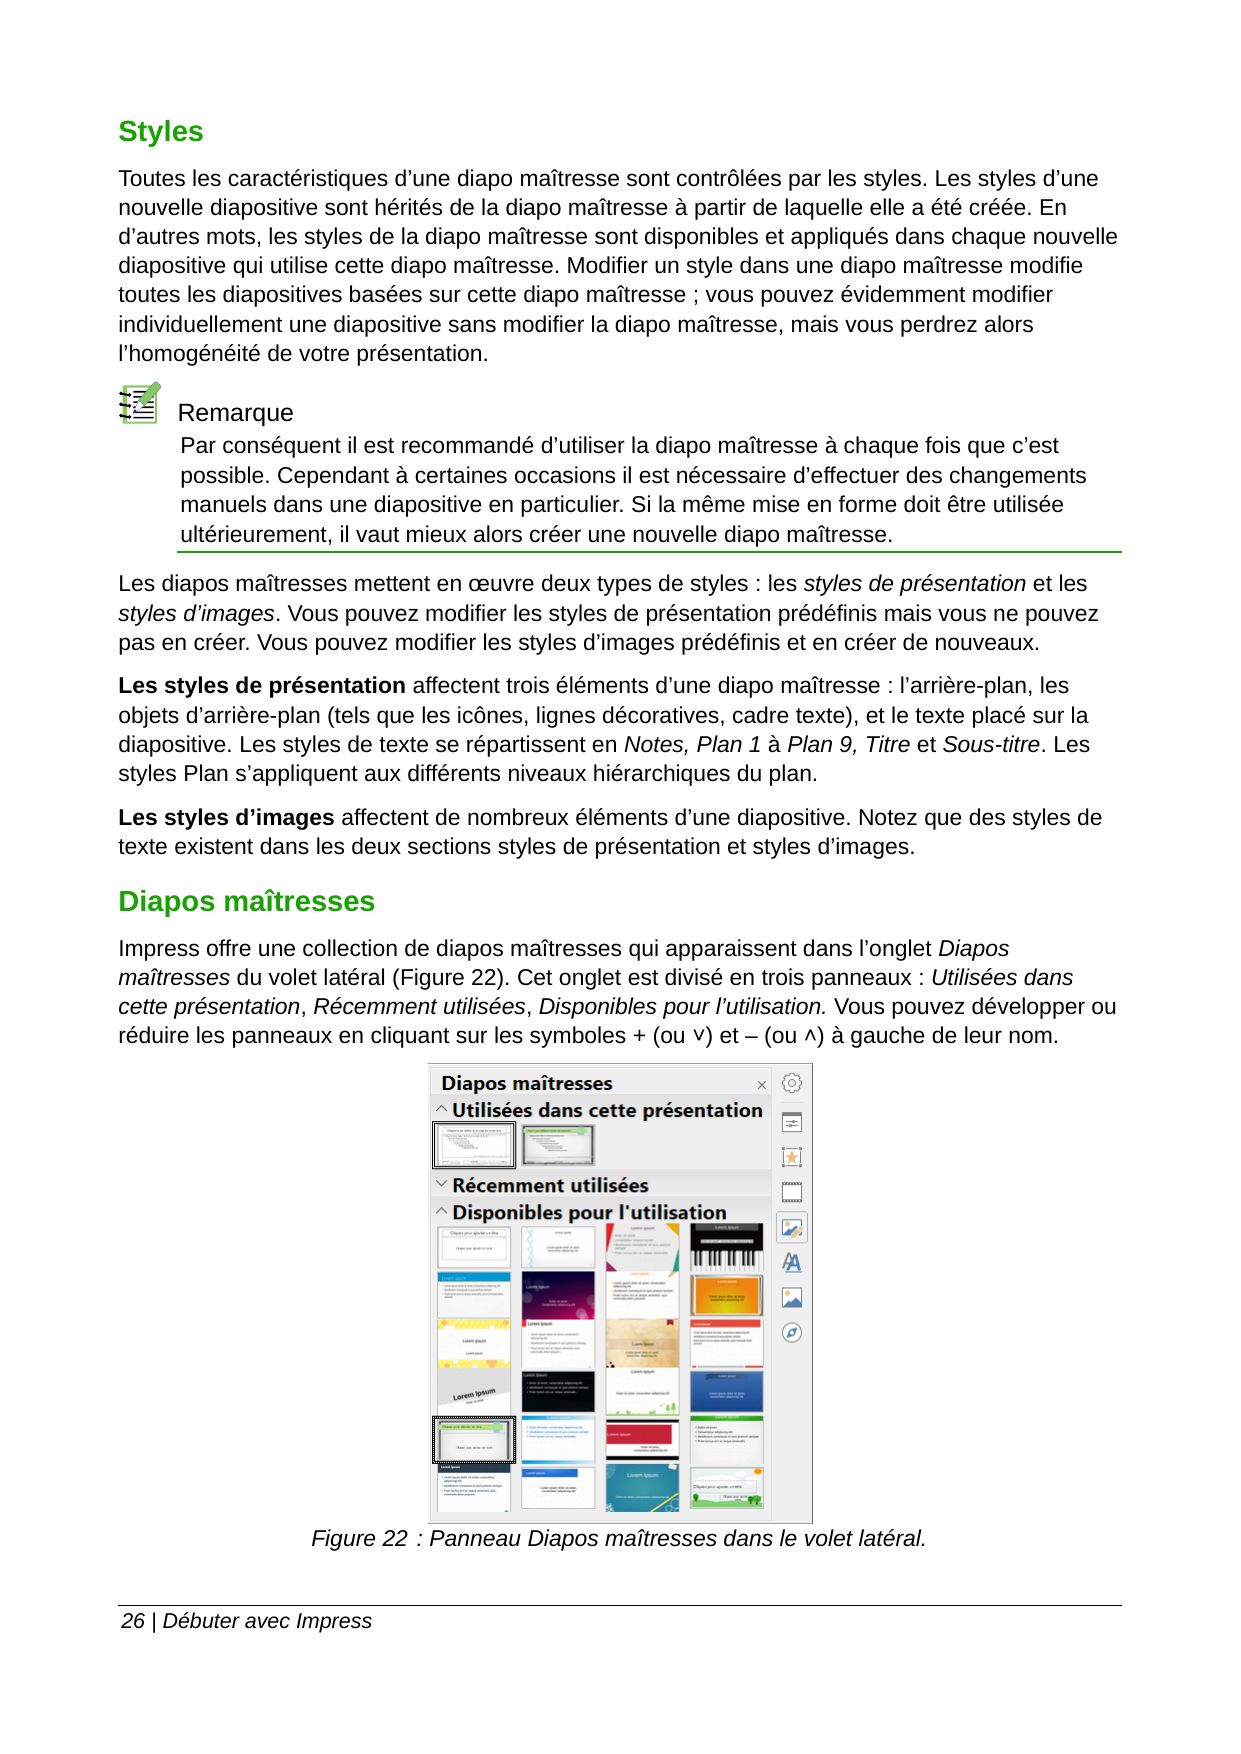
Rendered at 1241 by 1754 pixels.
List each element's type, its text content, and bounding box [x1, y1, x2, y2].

text Impress offre une collection de diapos maîtresses qui apparaissent dans l’onglet Diapos maîtresses du volet latéral (Figure 22). Cet onglet est divisé en trois panneaux : Utilisées dans cette présentation, Récemment utilisées, Disponibles pour l’utilisation. Vous pouvez développer ou réduire les panneaux en cliquant sur les symboles + (ou ˅) et – (ou ˄) à gauche de leur nom. [118, 932, 1122, 1049]
text Les styles de présentation affectent trois éléments d’une diapo maîtresse : l’arrière-plan, les objets d’arrière-plan (tels que les icônes, lignes décoratives, cadre texte), et le texte placé sur la diapositive. Les styles de texte se répartissent en Notes, Plan 1 à Plan 9, Titre et Sous-titre. Les styles Plan s’appliquent aux différents niveaux hiérarchiques du plan. [118, 669, 1122, 786]
text Toutes les caractéristiques d’une diapo maîtresse sont contrôlées par les styles. Les styles d’une nouvelle diapositive sont hérités de la diapo maîtresse à partir de laquelle elle a été créée. En d’autres mots, les styles de la diapo maîtresse sont disponibles et appliqués dans chaque nouvelle diapositive qui utilise cette diapo maîtresse. Modifier un style dans une diapo maîtresse modifie toutes les diapositives basées sur cette diapo maîtresse ; vous pouvez évidemment modifier individuellement une diapositive sans modifier la diapo maîtresse, mais vous perdrez alors l’homogénéité de votre présentation. [118, 162, 1122, 366]
subtitle Diapos maîtresses [118, 888, 1122, 917]
text Par conséquent il est recommandé d’utiliser la diapo maîtresse à chaque fois que c’est possible. Cependant à certaines occasions il est nécessaire d’effectuer des changements manuels dans une diapositive en particulier. Si la même mise en forme doit être utilisée ultérieurement, il vaut mieux alors créer une nouvelle diapo maîtresse. [177, 427, 1122, 551]
picture [427, 1063, 813, 1524]
text Figure 22 : Panneau Diapos maîtresses dans le volet latéral. [118, 1523, 1122, 1553]
list Remarque [118, 381, 1122, 427]
text Les styles d’images affectent de nombreux éléments d’une diapositive. Notez que des styles de texte existent dans les deux sections styles de présentation et styles d’images. [118, 801, 1122, 859]
subtitle Styles [118, 118, 1122, 147]
text Les diapos maîtresses mettent en œuvre deux types de styles : les styles de présentation et les styles d’images. Vous pouvez modifier les styles de présentation prédéfinis mais vous ne pouvez pas en créer. Vous pouvez modifier les styles d’images prédéfinis et en créer de nouveaux. [118, 567, 1122, 655]
